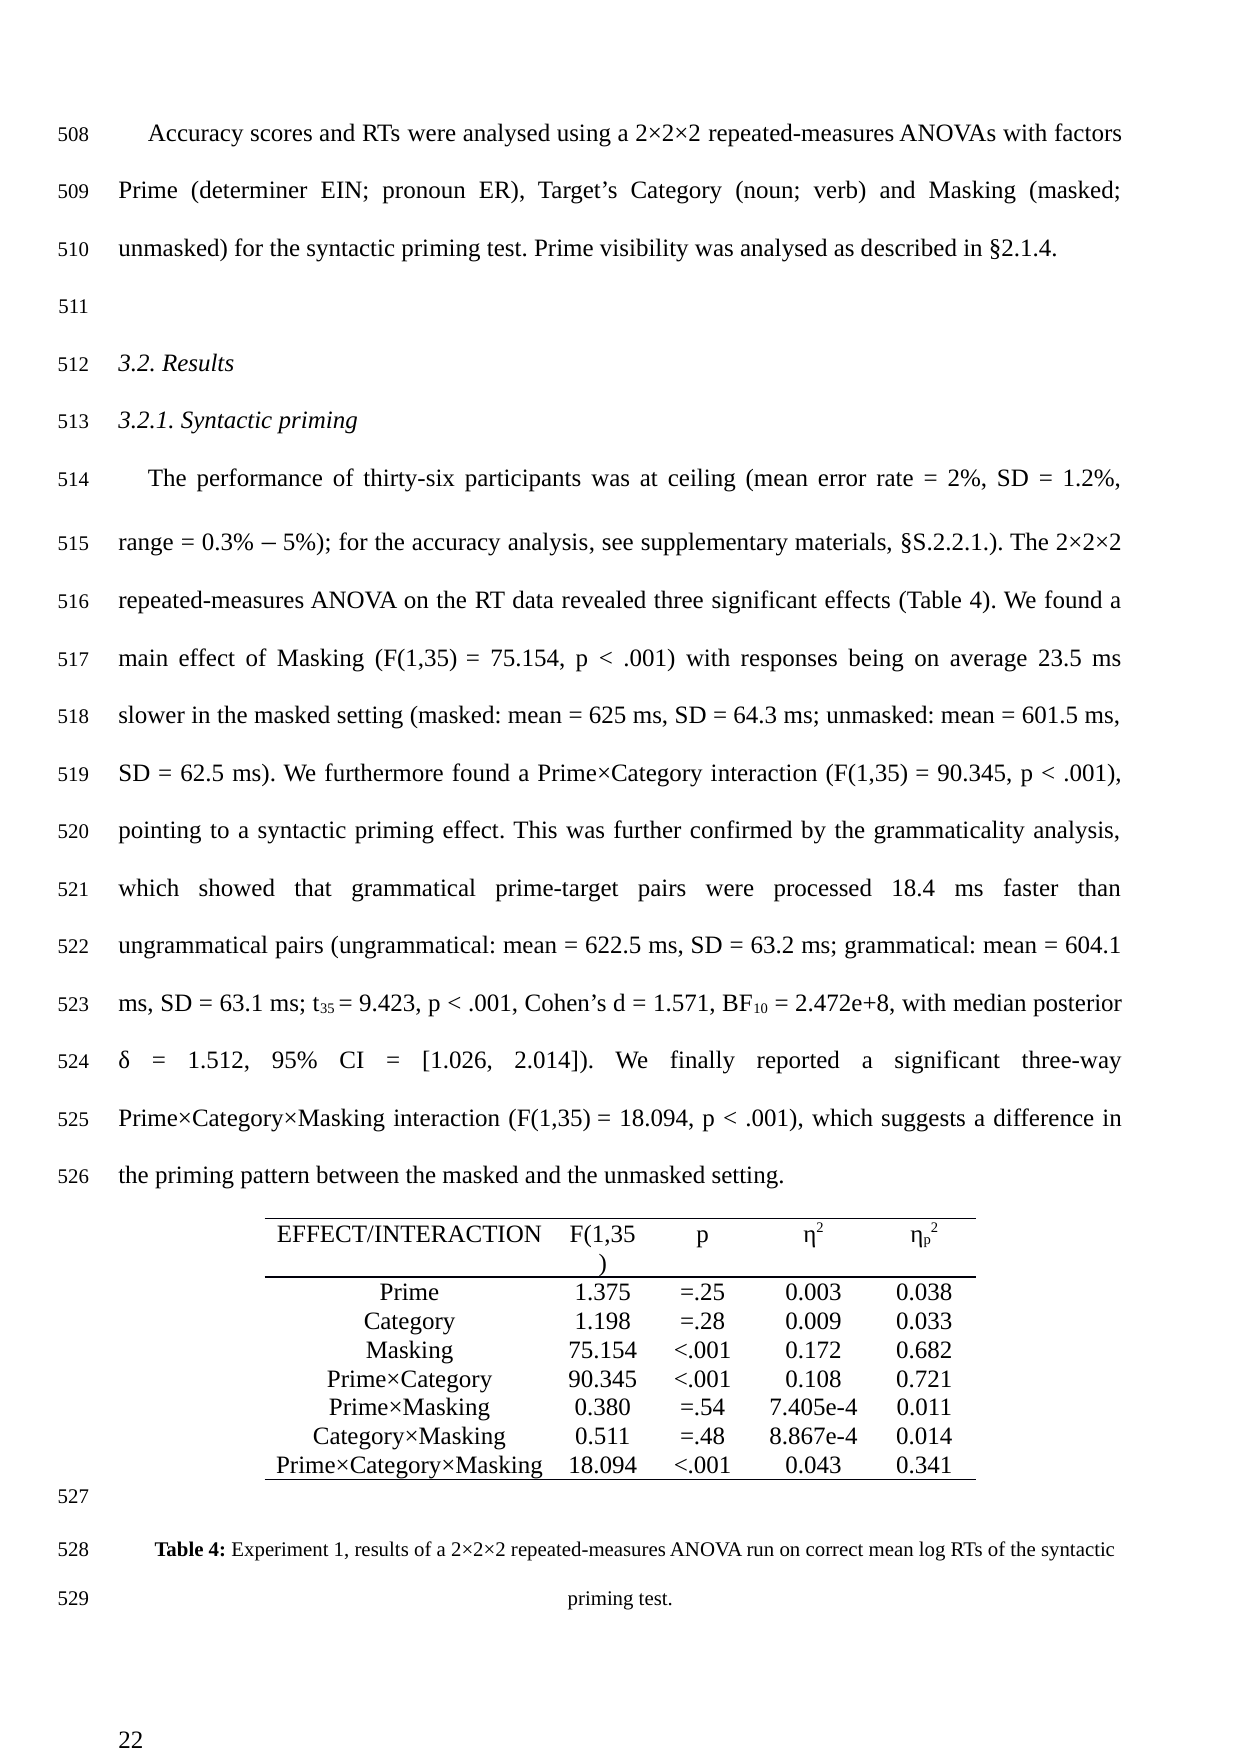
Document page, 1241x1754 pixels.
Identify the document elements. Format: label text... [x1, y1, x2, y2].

table_cell <.001 [651, 1450, 754, 1479]
text Table 4: Experiment 1, results of a 2×2×2 repeated-measures ANOVA run on correct mean log RTs of the syntactic priming test. [118, 1537, 1122, 1609]
table_header p [651, 1219, 754, 1276]
table_cell <.001 [651, 1364, 754, 1392]
table_cell 0.341 [872, 1450, 976, 1479]
table_cell Prime×Masking [265, 1393, 554, 1421]
table_cell 0.033 [872, 1306, 976, 1335]
table_cell 8.867e-4 [754, 1421, 872, 1450]
table_cell Prime×Category [265, 1364, 554, 1392]
table_cell =.28 [651, 1306, 754, 1335]
table_cell Masking [265, 1335, 554, 1364]
table_cell 0.003 [754, 1278, 872, 1306]
table_cell 90.345 [554, 1364, 651, 1392]
table_cell 0.721 [872, 1364, 976, 1392]
table_cell 0.511 [554, 1421, 651, 1450]
text 3.2.1. Syntactic priming [118, 406, 1122, 434]
table_cell =.25 [651, 1278, 754, 1306]
text Accuracy scores and RTs were analysed using a 2×2×2 repeated-measures ANOVAs with factors Prime (determiner EIN; pronoun ER), Target’s Category (noun; verb) and Masking (masked; unmasked) for the syntactic priming test. Prime visibility was analysed as described in §2.1.4. [118, 118, 1122, 262]
table_cell Category×Masking [265, 1421, 554, 1450]
table_cell 0.043 [754, 1450, 872, 1479]
table_cell 0.108 [754, 1364, 872, 1392]
table_cell 1.375 [554, 1278, 651, 1306]
table_cell 0.172 [754, 1335, 872, 1364]
table_cell Prime [265, 1278, 554, 1306]
table_cell Category [265, 1306, 554, 1335]
table_cell 0.009 [754, 1306, 872, 1335]
table_cell =.48 [651, 1421, 754, 1450]
table_cell 75.154 [554, 1335, 651, 1364]
table_header F(1,35) [554, 1219, 651, 1276]
table_cell 0.038 [872, 1278, 976, 1306]
table_cell <.001 [651, 1335, 754, 1364]
table_header ηp2 [872, 1219, 976, 1276]
text 3.2. Results [118, 348, 1122, 377]
table_cell =.54 [651, 1393, 754, 1421]
table_cell 7.405e-4 [754, 1393, 872, 1421]
table_cell Prime×Category×Masking [265, 1450, 554, 1479]
table_cell 0.380 [554, 1393, 651, 1421]
table_header EFFECT/INTERACTION [265, 1219, 554, 1276]
table_cell 0.011 [872, 1393, 976, 1421]
table_cell 0.014 [872, 1421, 976, 1450]
table_cell 1.198 [554, 1306, 651, 1335]
table_cell 18.094 [554, 1450, 651, 1479]
table_cell 0.682 [872, 1335, 976, 1364]
text The performance of thirty-six participants was at ceiling (mean error rate = 2%, SD = 1.2%, range = 0.3% – 5%); for the accuracy analysis, see supplementary materials, §S.2.2.1.). The 2×2×2 repeated-measures ANOVA on the RT data revealed three significant effects (Table 4). We found a main effect of Masking (F(1,35) = 75.154, p < .001) with responses being on average 23.5 ms slower in the masked setting (masked: mean = 625 ms, SD = 64.3 ms; unmasked: mean = 601.5 ms, SD = 62.5 ms). We furthermore found a Prime×Category interaction (F(1,35) = 90.345, p < .001), pointing to a syntactic priming effect. This was further confirmed by the grammaticality analysis, which showed that grammatical prime-target pairs were processed 18.4 ms faster than ungrammatical pairs (ungrammatical: mean = 622.5 ms, SD = 63.2 ms; grammatical: mean = 604.1 ms, SD = 63.1 ms; t35 = 9.423, p < .001, Cohen’s d = 1.571, BF10 = 2.472e+8, with median posterior δ = 1.512, 95% CI = [1.026, 2.014]). We finally reported a significant three-way Prime×Category×Masking interaction (F(1,35) = 18.094, p < .001), which suggests a difference in the priming pattern between the masked and the unmasked setting. [118, 463, 1122, 1189]
table_header η2 [754, 1219, 872, 1276]
